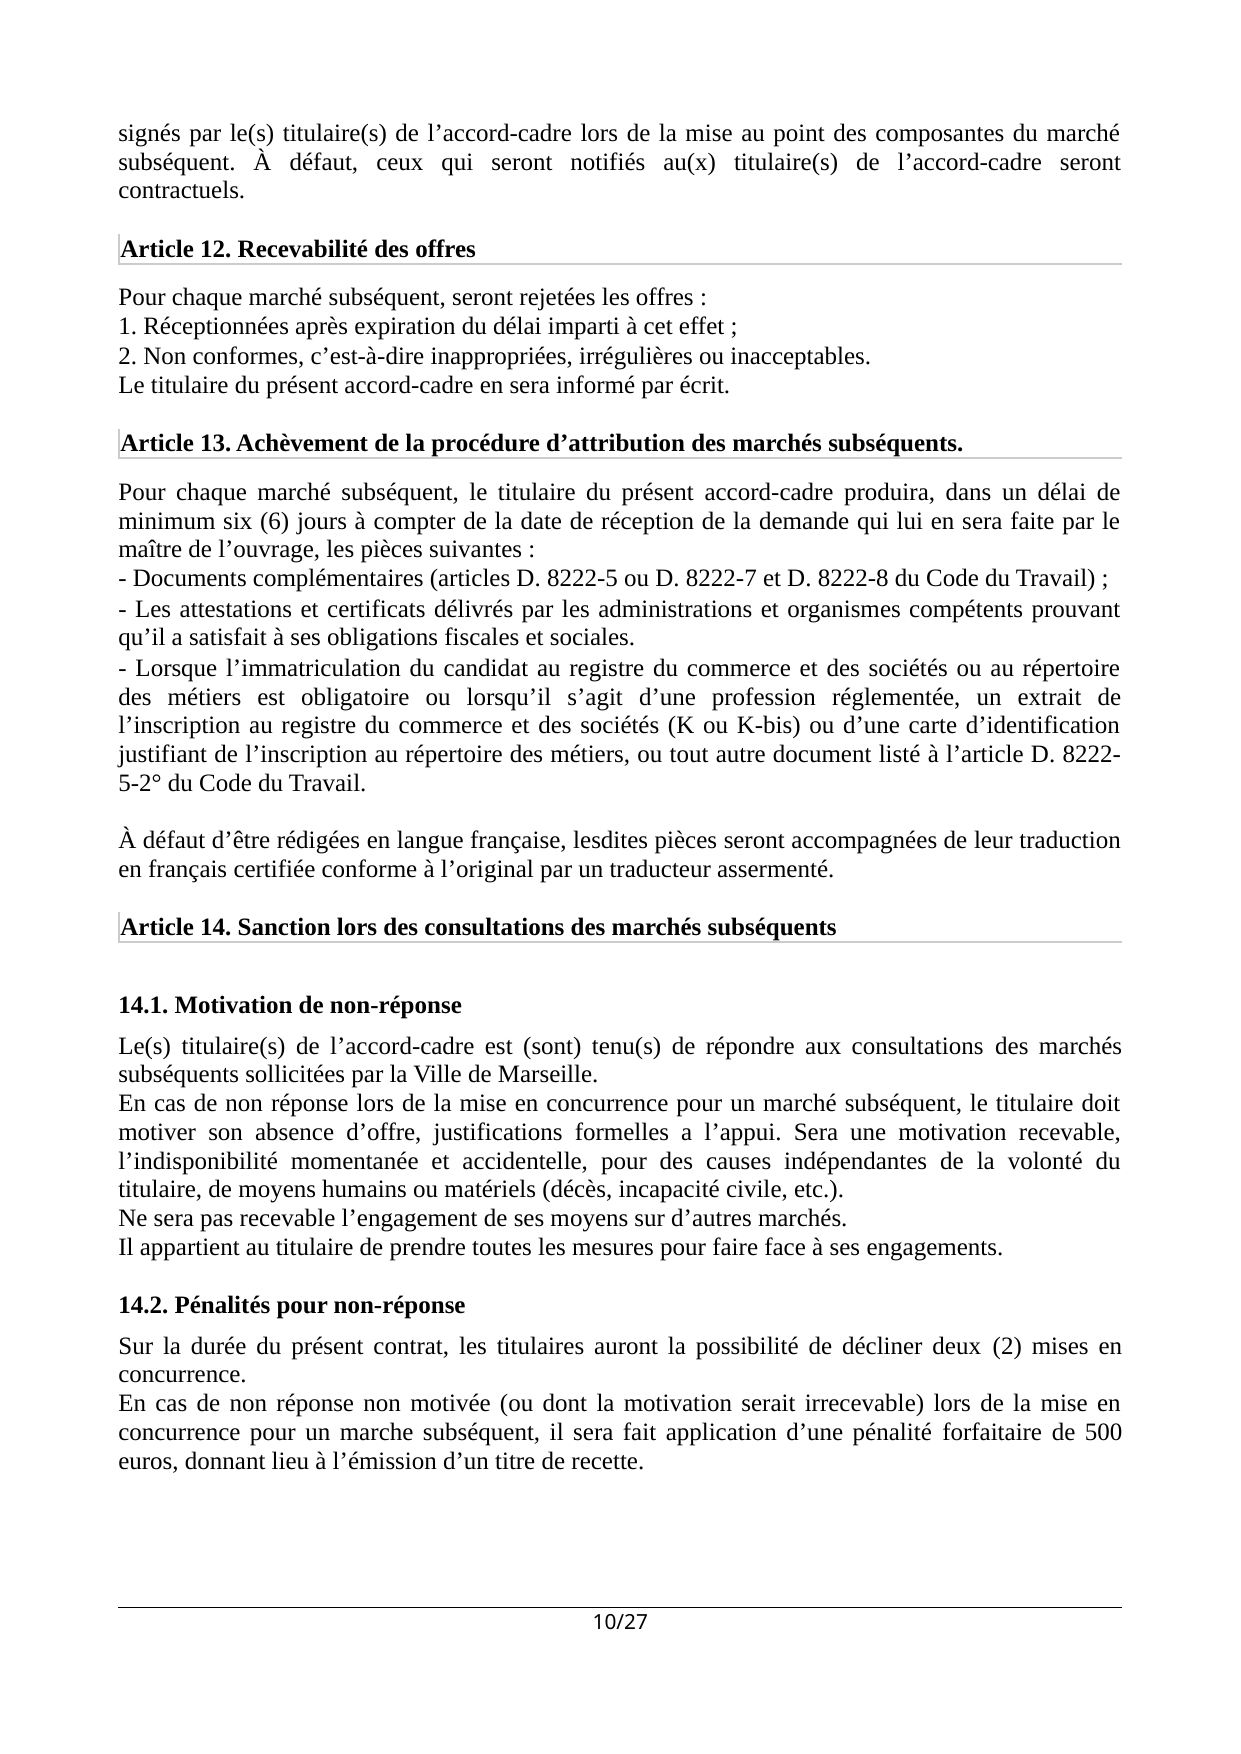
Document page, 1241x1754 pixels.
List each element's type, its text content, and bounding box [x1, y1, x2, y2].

text - Lorsque l’immatriculation du candidat au registre du commerce et des sociétés ou au répertoire des métiers est obligatoire ou lorsqu’il s’agit d’une profession réglementée, un extrait de l’inscription au registre du commerce et des sociétés (K ou K-bis) ou d’une carte d’identification justifiant de l’inscription au répertoire des métiers, ou tout autre document listé à l’article D. 8222-5-2° du Code du Travail. [118, 653, 1122, 797]
subtitle Article 13. Achèvement de la procédure d’attribution des marchés subséquents. [118, 428, 1122, 457]
text signés par le(s) titulaire(s) de l’accord-cadre lors de la mise au point des composantes du marché subséquent. À défaut, ceux qui seront notifiés au(x) titulaire(s) de l’accord-cadre seront contractuels. [118, 118, 1122, 204]
text Le(s) titulaire(s) de l’accord-cadre est (sont) tenu(s) de répondre aux consultations des marchés subséquents sollicitées par la Ville de Marseille. [118, 1031, 1122, 1088]
text Il appartient au titulaire de prendre toutes les mesures pour faire face à ses engagements. [118, 1232, 1122, 1261]
text En cas de non réponse non motivée (ou dont la motivation serait irrecevable) lors de la mise en concurrence pour un marche subséquent, il sera fait application d’une pénalité forfaitaire de 500 euros, donnant lieu à l’émission d’un titre de recette. [118, 1388, 1122, 1474]
subtitle Article 12. Recevabilité des offres [120, 234, 1122, 263]
subtitle 14.1. Motivation de non-réponse [118, 990, 1122, 1019]
text En cas de non réponse lors de la mise en concurrence pour un marché subséquent, le titulaire doit motiver son absence d’offre, justifications formelles a l’appui. Sera une motivation recevable, l’indisponibilité momentanée et accidentelle, pour des causes indépendantes de la volonté du titulaire, de moyens humains ou matériels (décès, incapacité civile, etc.). [118, 1088, 1122, 1203]
subtitle 14.2. Pénalités pour non-réponse [118, 1290, 1122, 1319]
text - Les attestations et certificats délivrés par les administrations et organismes compétents prouvant qu’il a satisfait à ses obligations fiscales et sociales. [118, 594, 1122, 651]
subtitle Article 14. Sanction lors des consultations des marchés subséquents [120, 912, 1122, 941]
text Ne sera pas recevable l’engagement de ses moyens sur d’autres marchés. [118, 1203, 1122, 1232]
text Pour chaque marché subséquent, le titulaire du présent accord-cadre produira, dans un délai de minimum six (6) jours à compter de la date de réception de la demande qui lui en sera faite par le maître de l’ouvrage, les pièces suivantes : [118, 477, 1122, 563]
text - Documents complémentaires (articles D. 8222-5 ou D. 8222-7 et D. 8222-8 du Code du Travail) ; [118, 563, 1122, 592]
text Le titulaire du présent accord-cadre en sera informé par écrit. [118, 370, 1122, 399]
text Sur la durée du présent contrat, les titulaires auront la possibilité de décliner deux (2) mises en concurrence. [118, 1331, 1122, 1388]
text À défaut d’être rédigées en langue française, lesdites pièces seront accompagnées de leur traduction en français certifiée conforme à l’original par un traducteur assermenté. [118, 825, 1122, 883]
text 1. Réceptionnées après expiration du délai imparti à cet effet ; [118, 311, 1122, 340]
text Pour chaque marché subséquent, seront rejetées les offres : [118, 282, 1122, 311]
text 2. Non conformes, c’est-à-dire inappropriées, irrégulières ou inacceptables. [118, 341, 1122, 370]
